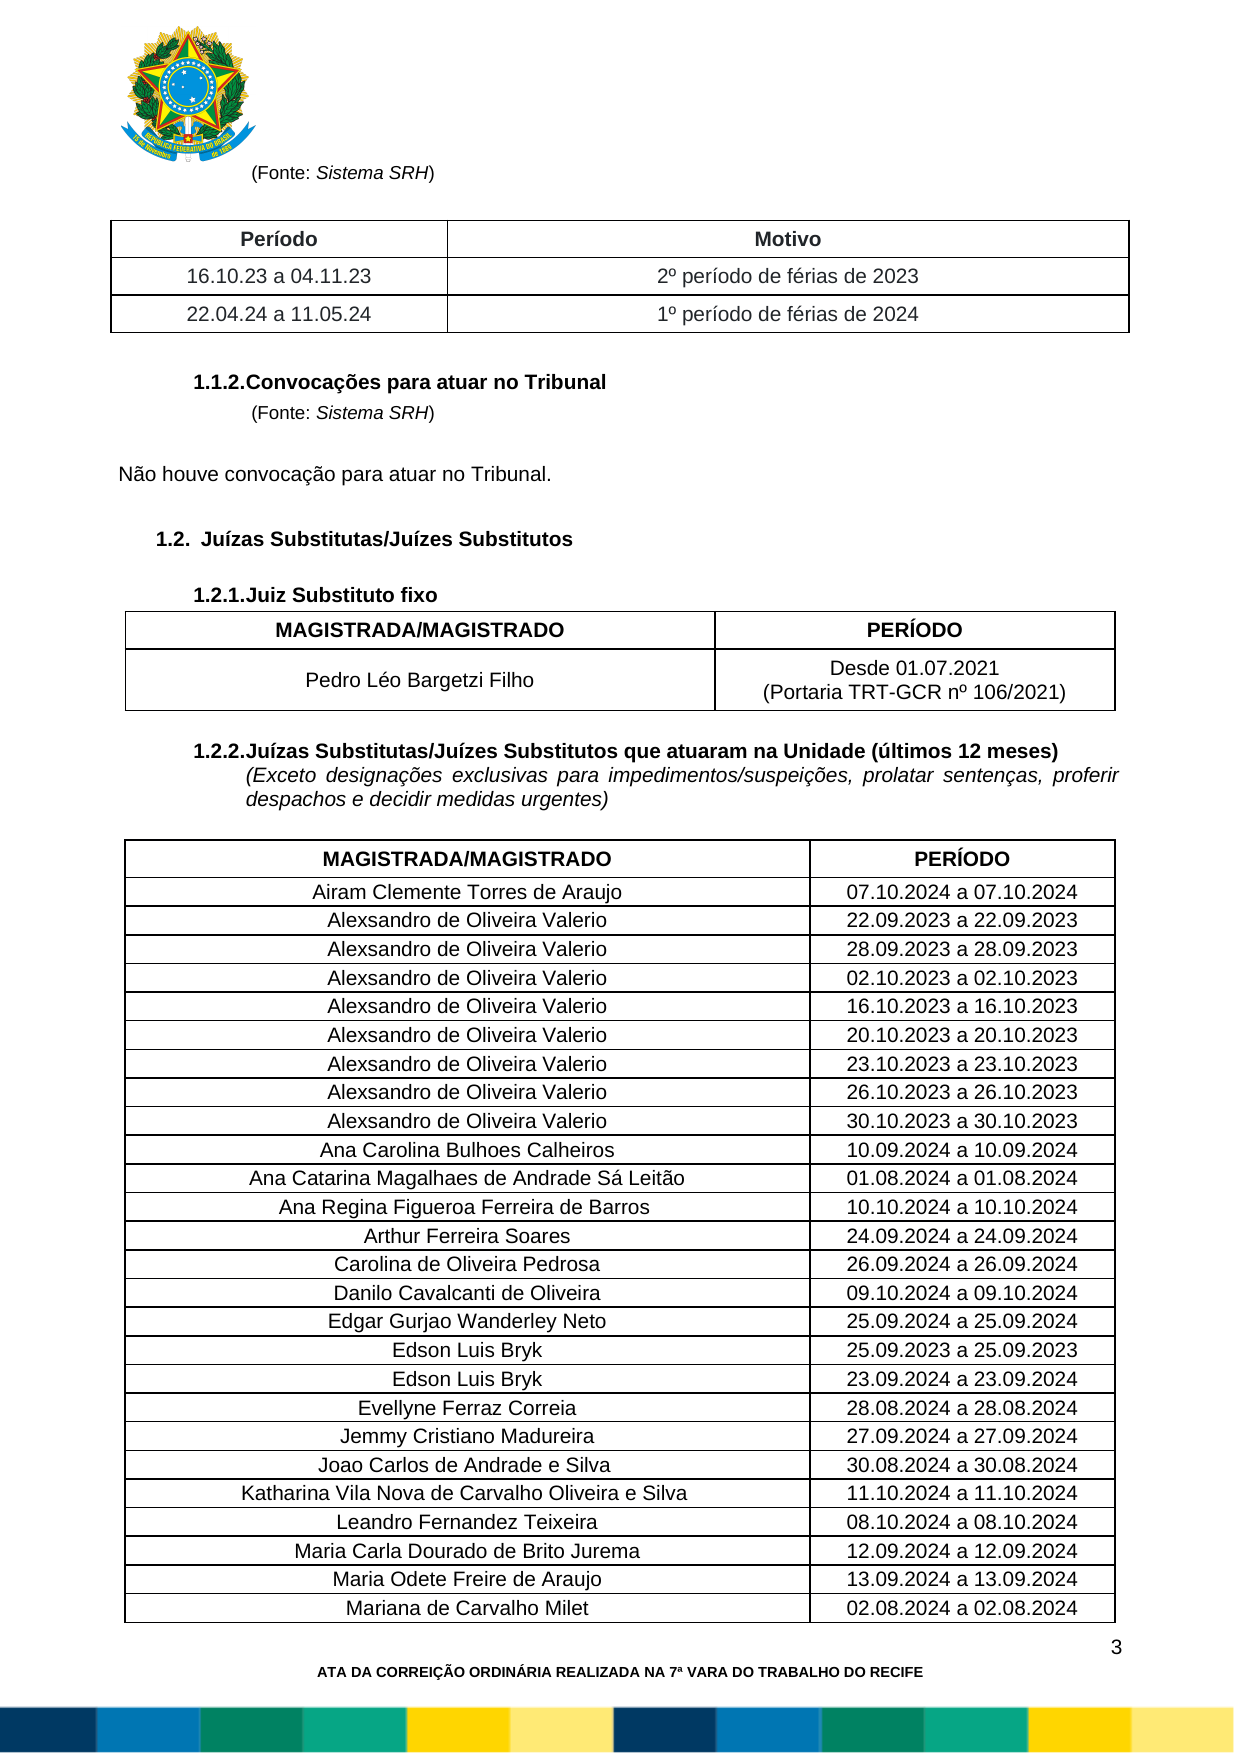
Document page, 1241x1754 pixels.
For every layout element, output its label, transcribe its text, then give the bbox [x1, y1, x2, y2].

table_cell Edson Luis Bryk [126, 1337, 809, 1363]
table_cell 20.10.2023 a 20.10.2023 [811, 1021, 1114, 1048]
table_header Motivo [448, 221, 1128, 257]
table_cell Alexsandro de Oliveira Valerio [126, 964, 809, 991]
table_cell Maria Carla Dourado de Brito Jurema [126, 1537, 809, 1564]
table_cell Desde 01.07.2021 (Portaria TRT-GCR nº 106/2021) [716, 650, 1114, 709]
table_cell Danilo Cavalcanti de Oliveira [126, 1279, 809, 1306]
table_cell Jemmy Cristiano Madureira [126, 1422, 809, 1449]
table_cell Airam Clemente Torres de Araujo [126, 878, 809, 905]
table_cell 12.09.2024 a 12.09.2024 [811, 1537, 1114, 1564]
table_cell Maria Odete Freire de Araujo [126, 1566, 809, 1593]
list Juízas Substitutas/Juízes Substitutos [156, 526, 1122, 550]
table_cell 01.08.2024 a 01.08.2024 [811, 1165, 1114, 1192]
table_cell 25.09.2023 a 25.09.2023 [811, 1337, 1114, 1363]
table_cell Mariana de Carvalho Milet [126, 1594, 809, 1621]
table_cell Carolina de Oliveira Pedrosa [126, 1251, 809, 1278]
table_cell 30.08.2024 a 30.08.2024 [811, 1451, 1114, 1478]
text (Fonte: Sistema SRH) [118, 402, 1122, 423]
table_cell 22.09.2023 a 22.09.2023 [811, 907, 1114, 934]
table_cell 10.10.2024 a 10.10.2024 [811, 1193, 1114, 1220]
table_cell 16.10.23 a 04.11.23 [112, 258, 447, 294]
table_cell Edson Luis Bryk [126, 1365, 809, 1392]
table_cell 16.10.2023 a 16.10.2023 [811, 993, 1114, 1020]
table_cell Evellyne Ferraz Correia [126, 1394, 809, 1421]
table_cell 24.09.2024 a 24.09.2024 [811, 1222, 1114, 1249]
table_cell 27.09.2024 a 27.09.2024 [811, 1422, 1114, 1449]
table_cell 11.10.2024 a 11.10.2024 [811, 1480, 1114, 1507]
table_cell Alexsandro de Oliveira Valerio [126, 1050, 809, 1077]
list Convocações para atuar no Tribunal [193, 370, 1122, 394]
table_cell Alexsandro de Oliveira Valerio [126, 936, 809, 962]
table_cell Alexsandro de Oliveira Valerio [126, 1107, 809, 1134]
table_cell Edgar Gurjao Wanderley Neto [126, 1308, 809, 1335]
text (Exceto designações exclusivas para impedimentos/suspeições, prolatar sentenças, proferir despachos e decidir medidas urgentes) [246, 763, 1122, 811]
text (Fonte: Sistema SRH) [118, 115, 1122, 183]
table_cell 09.10.2024 a 09.10.2024 [811, 1279, 1114, 1306]
table_cell 26.10.2023 a 26.10.2023 [811, 1079, 1114, 1106]
table_cell 30.10.2023 a 30.10.2023 [811, 1107, 1114, 1134]
table_cell 1º período de férias de 2024 [448, 296, 1128, 332]
table_cell Ana Catarina Magalhaes de Andrade Sá Leitão [126, 1165, 809, 1192]
table_cell Alexsandro de Oliveira Valerio [126, 993, 809, 1020]
table_header MAGISTRADA/MAGISTRADO [126, 841, 809, 877]
table_cell 10.09.2024 a 10.09.2024 [811, 1136, 1114, 1163]
table_header PERÍODO [716, 612, 1114, 648]
list Juiz Substituto fixo [193, 583, 1122, 607]
table_cell Katharina Vila Nova de Carvalho Oliveira e Silva [126, 1480, 809, 1507]
table_cell 07.10.2024 a 07.10.2024 [811, 878, 1114, 905]
table_cell Ana Carolina Bulhoes Calheiros [126, 1136, 809, 1163]
table_cell Arthur Ferreira Soares [126, 1222, 809, 1249]
list Juízas Substitutas/Juízes Substitutos que atuaram na Unidade (últimos 12 meses) [193, 739, 1122, 763]
table_cell 2º período de férias de 2023 [448, 258, 1128, 294]
table_cell 23.10.2023 a 23.10.2023 [811, 1050, 1114, 1077]
table_cell 23.09.2024 a 23.09.2024 [811, 1365, 1114, 1392]
table_cell 13.09.2024 a 13.09.2024 [811, 1566, 1114, 1593]
table_cell Leandro Fernandez Teixeira [126, 1508, 809, 1535]
table_cell 26.09.2024 a 26.09.2024 [811, 1251, 1114, 1278]
table_cell 08.10.2024 a 08.10.2024 [811, 1508, 1114, 1535]
text Não houve convocação para atuar no Tribunal. [118, 462, 1122, 486]
table_cell Alexsandro de Oliveira Valerio [126, 907, 809, 934]
table_cell 02.08.2024 a 02.08.2024 [811, 1594, 1114, 1621]
table_cell Alexsandro de Oliveira Valerio [126, 1079, 809, 1106]
table_cell Alexsandro de Oliveira Valerio [126, 1021, 809, 1048]
table_cell Pedro Léo Bargetzi Filho [126, 650, 714, 709]
table_cell 28.09.2023 a 28.09.2023 [811, 936, 1114, 962]
table_cell Joao Carlos de Andrade e Silva [126, 1451, 809, 1478]
table_header PERÍODO [811, 841, 1114, 877]
table_cell Ana Regina Figueroa Ferreira de Barros [126, 1193, 809, 1220]
table_header Período [112, 221, 447, 257]
table_cell 28.08.2024 a 28.08.2024 [811, 1394, 1114, 1421]
table_cell 22.04.24 a 11.05.24 [112, 296, 447, 332]
table_header MAGISTRADA/MAGISTRADO [126, 612, 714, 648]
table_cell 02.10.2023 a 02.10.2023 [811, 964, 1114, 991]
table_cell 25.09.2024 a 25.09.2024 [811, 1308, 1114, 1335]
